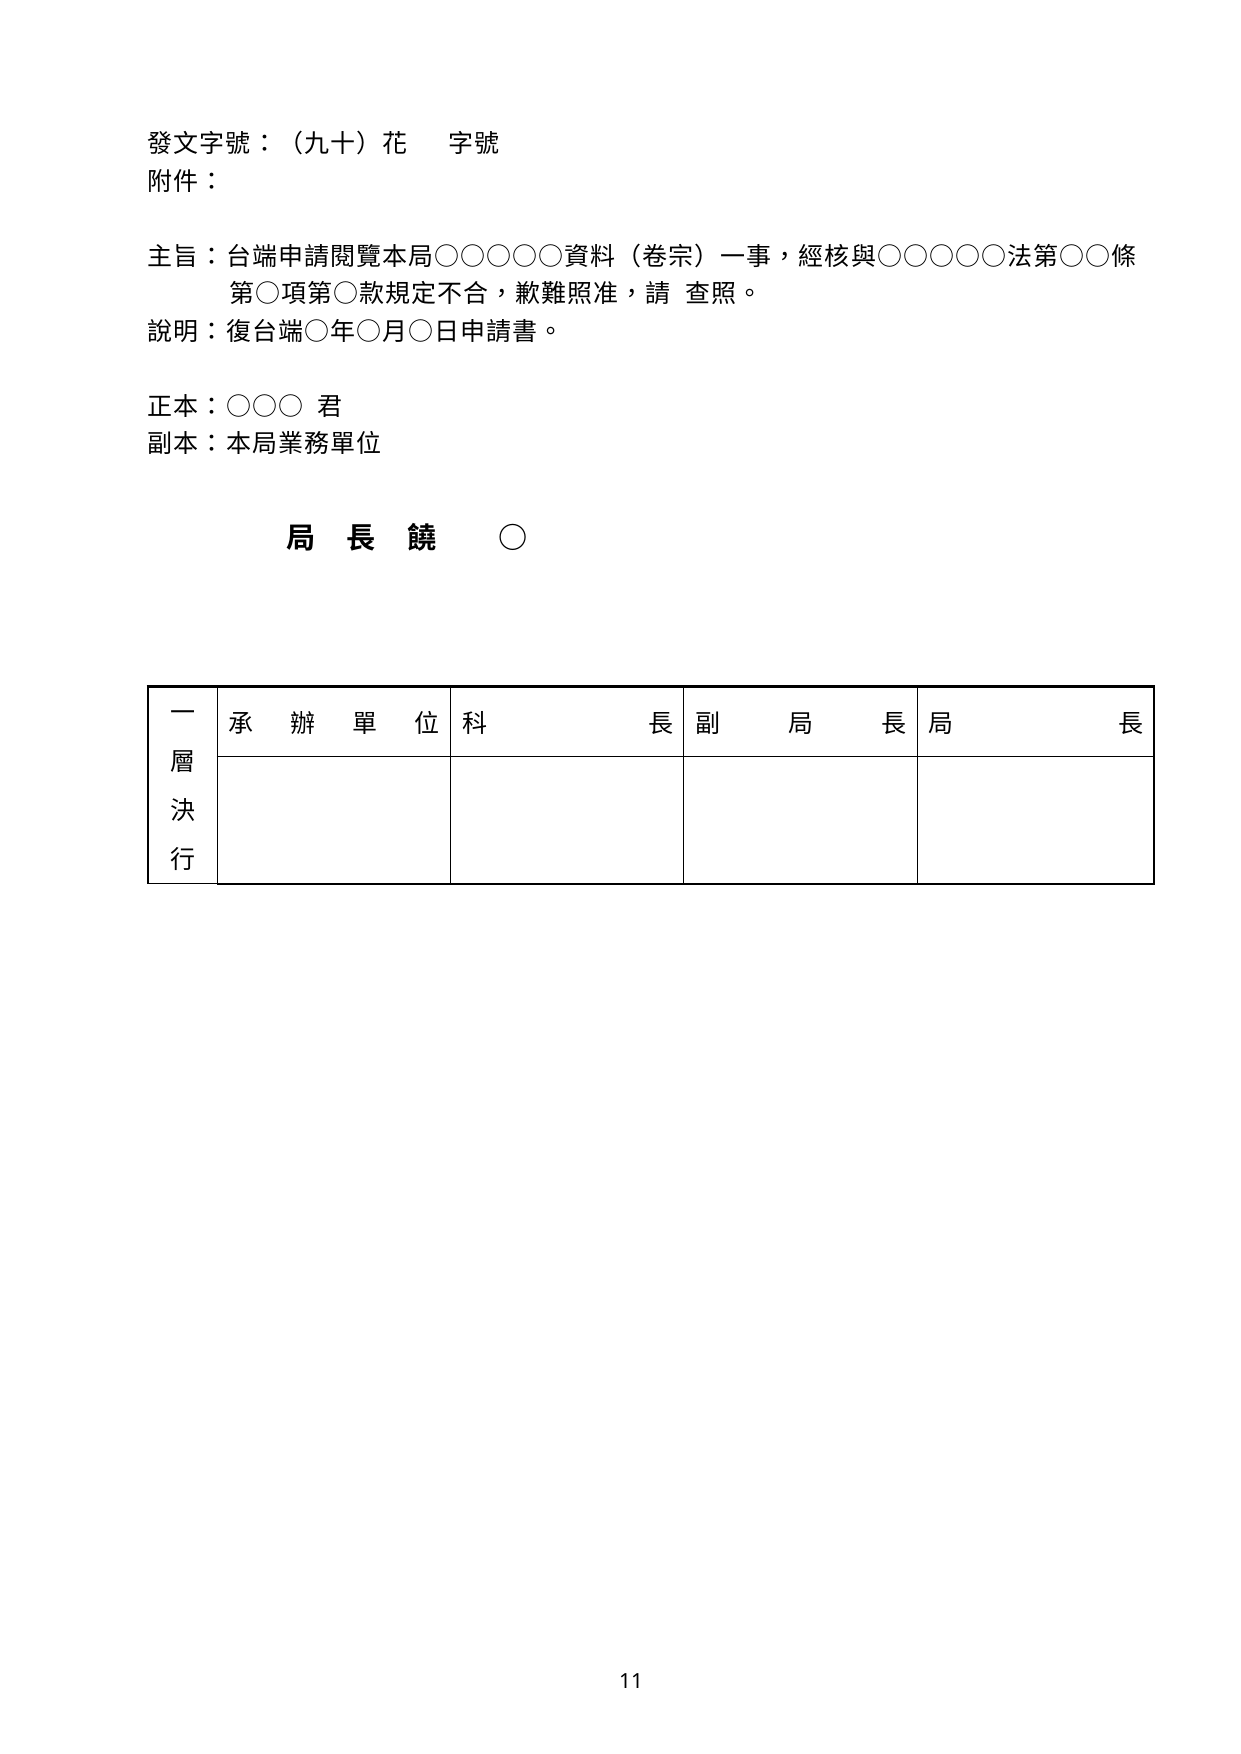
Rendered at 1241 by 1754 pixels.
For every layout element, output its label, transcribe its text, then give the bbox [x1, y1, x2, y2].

text 局 長 饒 ○ [148, 498, 1152, 573]
text 說明：復台端○年○月○日申請書。 [148, 310, 1152, 348]
table_header 副局長 [684, 688, 917, 756]
table_cell [918, 757, 1153, 883]
table_header 一層決行 [149, 688, 217, 883]
table_cell [218, 757, 450, 883]
text 主旨：台端申請閱覽本局○○○○○資料（卷宗）一事，經核與○○○○○法第○○條第○項第○款規定不合，歉難照准，請 查照。 [148, 235, 1152, 310]
text 副本：本局業務單位 [148, 423, 1152, 460]
table_header 承辦單位 [218, 688, 450, 756]
table_cell [684, 757, 917, 883]
table_header 局長 [918, 688, 1153, 756]
table_header 科長 [451, 688, 683, 756]
text 附件： [148, 160, 1152, 198]
text 發文字號：（九十）花 字號 [148, 123, 1152, 160]
text 正本：○○○ 君 [148, 385, 1152, 423]
table_cell [451, 757, 683, 883]
